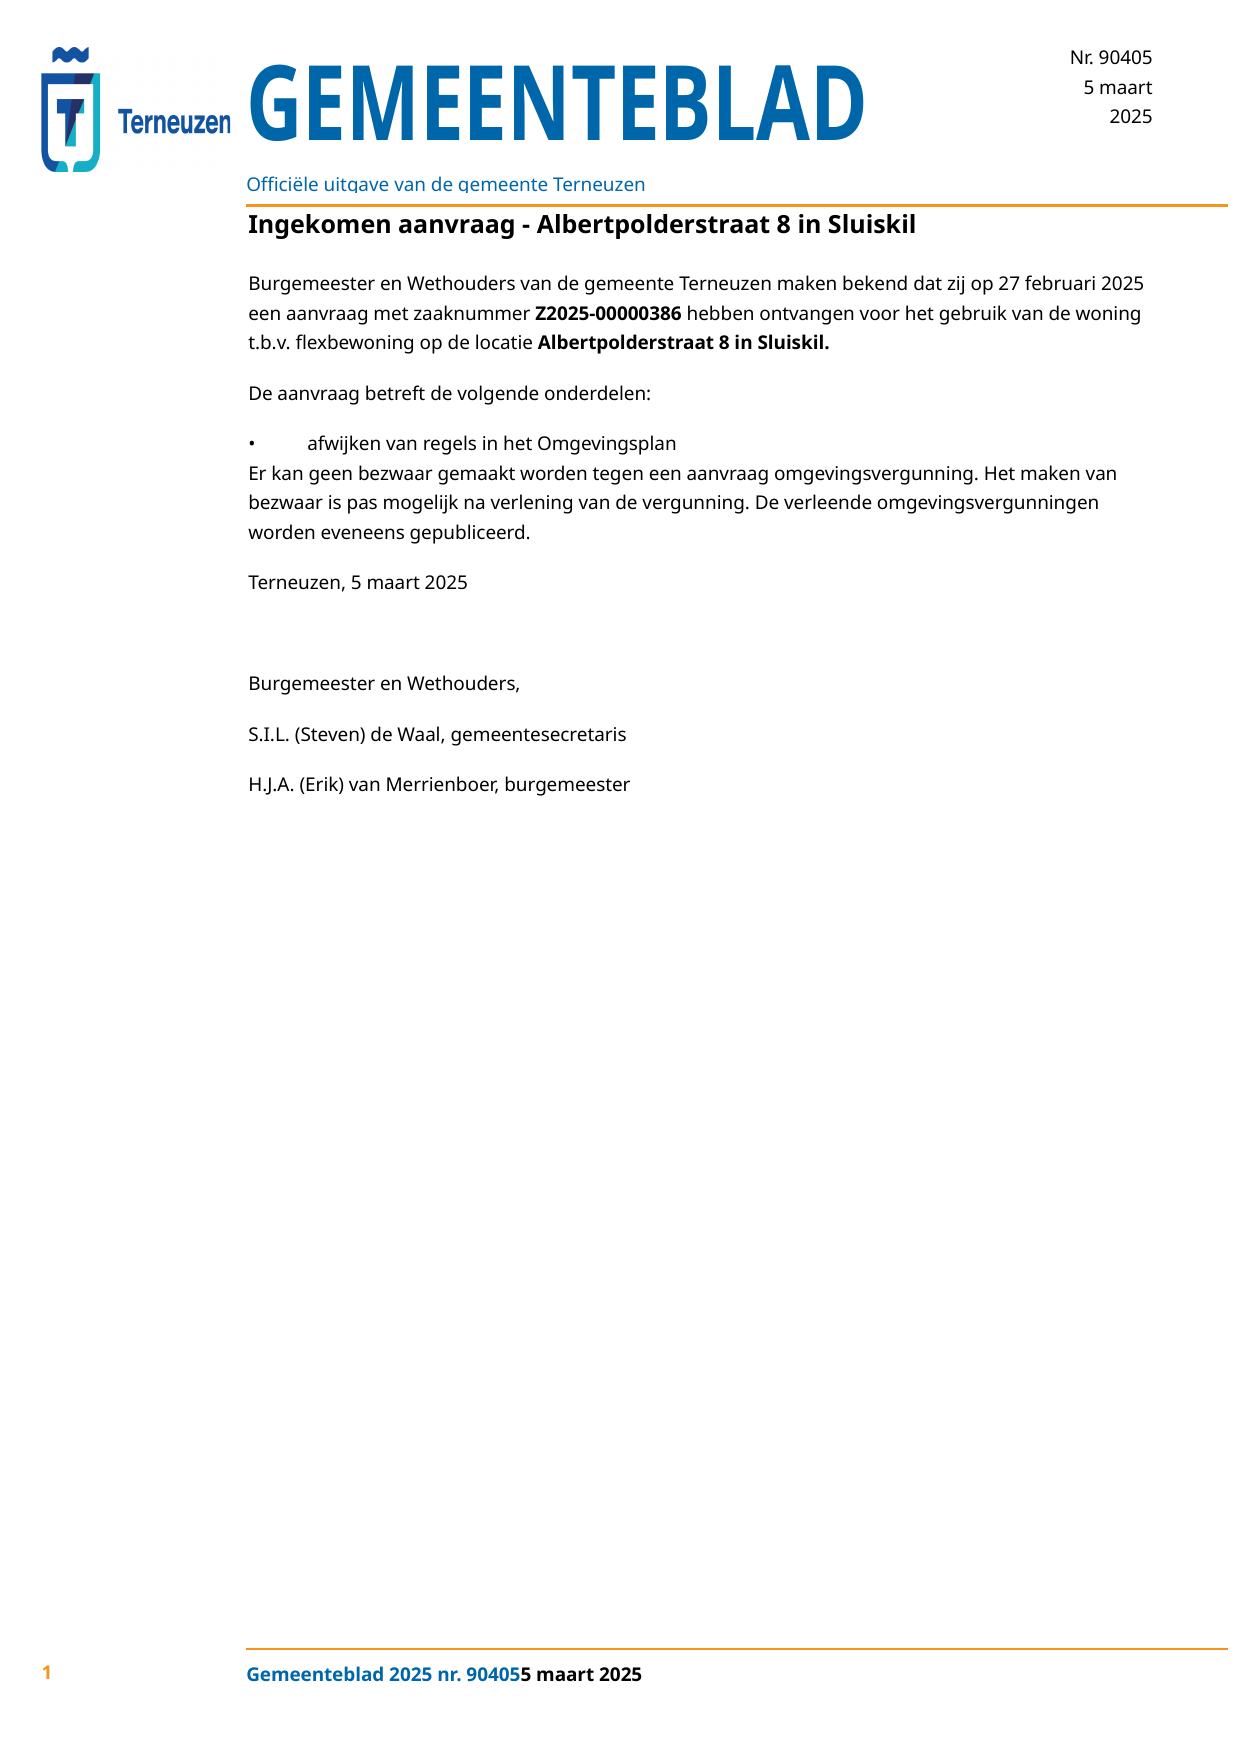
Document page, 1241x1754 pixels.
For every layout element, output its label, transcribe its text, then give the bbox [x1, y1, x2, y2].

text Er kan geen bezwaar gemaakt worden tegen een aanvraag omgevingsvergunning. Het maken van bezwaar is pas mogelijk na verlening van de vergunning. De verleende omgevingsvergunningen worden eveneens gepubliceerd. [248, 460, 1152, 545]
picture [41, 47, 231, 172]
text Terneuzen, 5 maart 2025 [248, 569, 1152, 595]
list afwijken van regels in het Omgevingsplan [248, 430, 1152, 456]
text H.J.A. (Erik) van Merrienboer, burgemeester [248, 771, 1152, 797]
text Ingekomen aanvraag - Albertpolderstraat 8 in Sluiskil [248, 207, 1152, 241]
text Burgemeester en Wethouders van de gemeente Terneuzen maken bekend dat zij op 27 februari 2025 een aanvraag met zaaknummer Z2025-00000386 hebben ontvangen voor het gebruik van de woning t.b.v. flexbewoning op de locatie Albertpolderstraat 8 in Sluiskil. [248, 270, 1152, 355]
text De aanvraag betreft de volgende onderdelen: [248, 380, 1152, 406]
text Burgemeester en Wethouders, [248, 670, 1152, 696]
text S.I.L. (Steven) de Waal, gemeentesecretaris [248, 721, 1152, 746]
